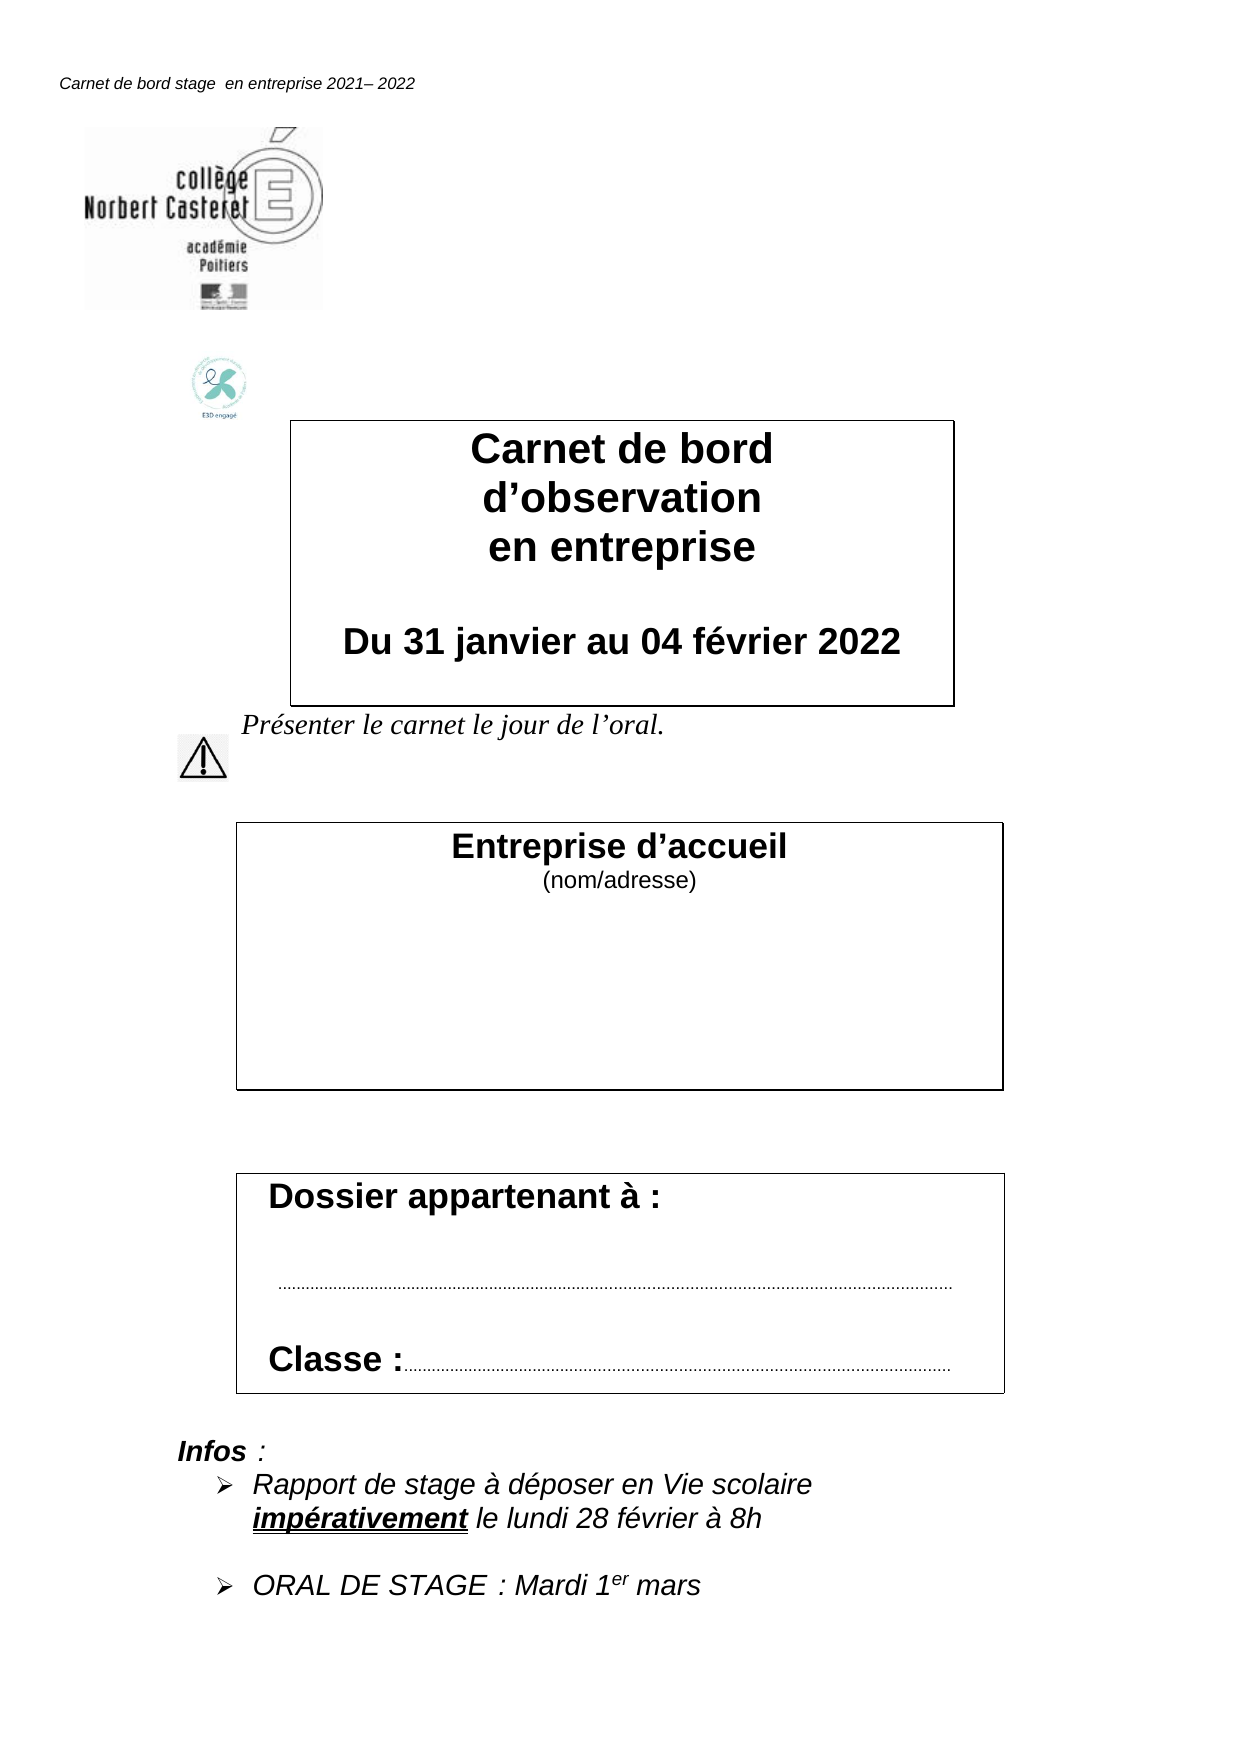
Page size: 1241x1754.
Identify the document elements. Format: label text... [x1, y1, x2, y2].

text Classe : [237, 1335, 1004, 1378]
text Dossier appartenant à : [237, 1174, 1004, 1216]
text Carnet de bord [291, 421, 953, 469]
text (nom/adresse) [237, 863, 1002, 894]
list ORAL DE STAGE : Mardi 1er mars [215, 1568, 1019, 1601]
text d’observation [291, 469, 953, 518]
text Infos : [177, 1434, 1019, 1467]
text en entreprise [291, 518, 953, 570]
text Présenter le carnet le jour de l’oral. [177, 707, 1181, 781]
list Rapport de stage à déposer en Vie scolaire impérativement le lundi 28 février à 8h [215, 1467, 1019, 1534]
text Entreprise d’accueil [237, 823, 1002, 863]
text Du 31 janvier au 04 février 2022 [291, 616, 953, 662]
